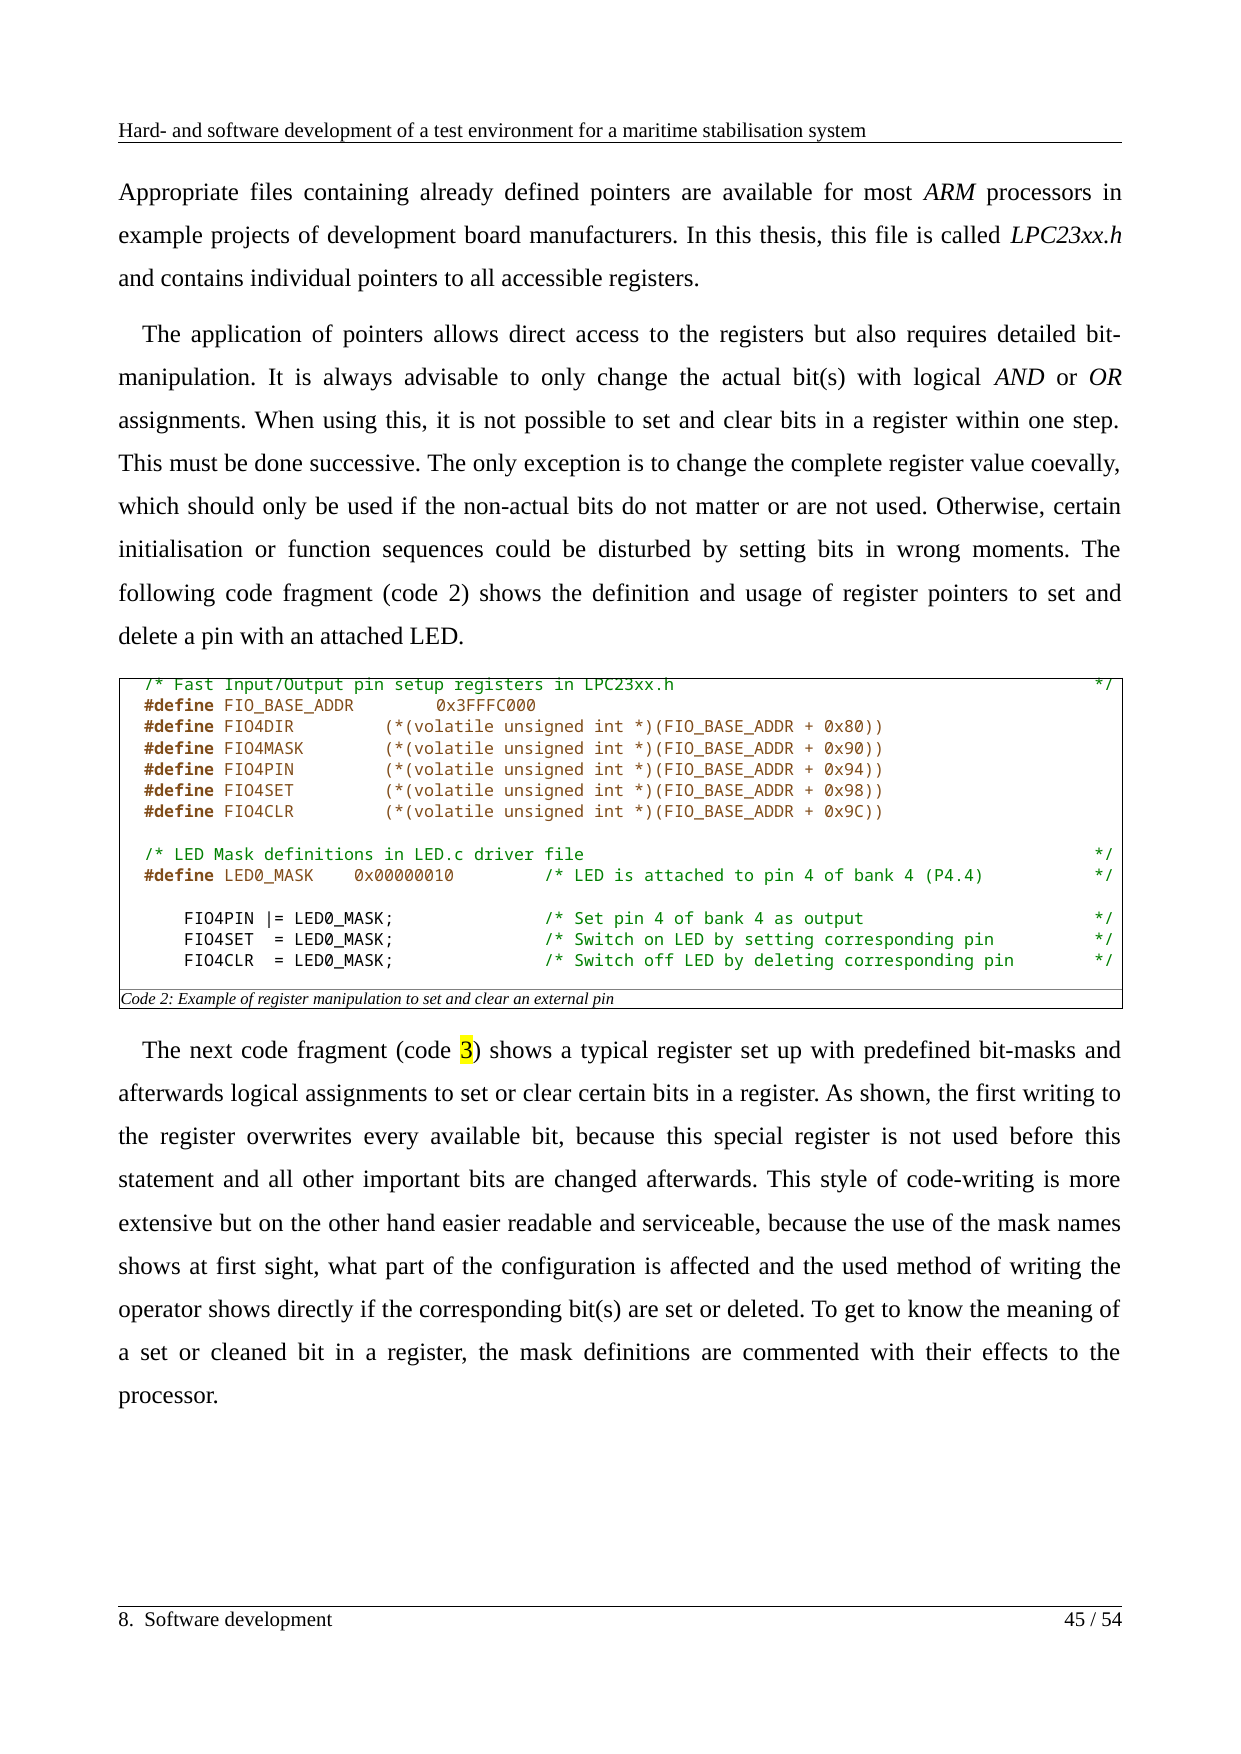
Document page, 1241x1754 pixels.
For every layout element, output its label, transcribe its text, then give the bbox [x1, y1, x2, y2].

text /* LED Mask definitions in LED.c driver file */ [120, 849, 1122, 863]
text #define FIO_BASE_ADDR 0x3FFFC000 [120, 700, 1122, 715]
text #define FIO4CLR (*(volatile unsigned int *)(FIO_BASE_ADDR + 0x9C)) [120, 806, 1122, 821]
text /* Fast Input/Output pin setup registers in LPC23xx.h */ [120, 679, 1122, 693]
text FIO4CLR = LED0_MASK; /* Switch off LED by deleting corresponding pin */ [120, 955, 1122, 970]
text Appropriate files containing already defined pointers are available for most ARM processors in example projects of development board manufacturers. In this thesis, this file is called LPC23xx.h and contains individual pointers to all accessible registers. [118, 177, 1122, 292]
text FIO4PIN |= LED0_MASK; /* Set pin 4 of bank 4 as output */ [270, 912, 1122, 927]
text #define FIO4SET (*(volatile unsigned int *)(FIO_BASE_ADDR + 0x98)) [120, 785, 1122, 800]
text FIO4PIN |= LED0_MASK; /* Set pin 4 of bank 4 as output */ [120, 912, 268, 927]
text Code 2: Example of register manipulation to set and clear an external pin [120, 990, 1122, 1008]
text The application of pointers allows direct access to the registers but also requires detailed bit-manipulation. It is always advisable to only change the actual bit(s) with logical AND or OR assignments. When using this, it is not possible to set and clear bits in a register within one step. This must be done successive. The only exception is to change the complete register value coevally, which should only be used if the non-actual bits do not matter or are not used. Otherwise, certain initialisation or function sequences could be disturbed by setting bits in wrong moments. The following code fragment (code 2) shows the definition and usage of register pointers to set and delete a pin with an attached LED. [118, 319, 1122, 649]
text #define FIO4PIN (*(volatile unsigned int *)(FIO_BASE_ADDR + 0x94)) [120, 764, 1122, 778]
text #define FIO4MASK (*(volatile unsigned int *)(FIO_BASE_ADDR + 0x90)) [120, 742, 1122, 757]
text FIO4SET = LED0_MASK; /* Switch on LED by setting corresponding pin */ [120, 934, 1122, 948]
text #define LED0_MASK 0x00000010 /* LED is attached to pin 4 of bank 4 (P4.4) */ [120, 870, 1122, 885]
text The next code fragment (code 3) shows a typical register set up with predefined bit-masks and afterwards logical assignments to set or clear certain bits in a register. As shown, the first writing to the register overwrites every available bit, because this special register is not used before this statement and all other important bits are changed afterwards. This style of code-writing is more extensive but on the other hand easier readable and serviceable, because the use of the mask names shows at first sight, what part of the configuration is affected and the used method of writing the operator shows directly if the corresponding bit(s) are set or deleted. To get to know the meaning of a set or cleaned bit in a register, the mask definitions are commented with their effects to the processor. [118, 676, 1122, 1409]
text #define FIO4DIR (*(volatile unsigned int *)(FIO_BASE_ADDR + 0x80)) [120, 721, 1122, 736]
